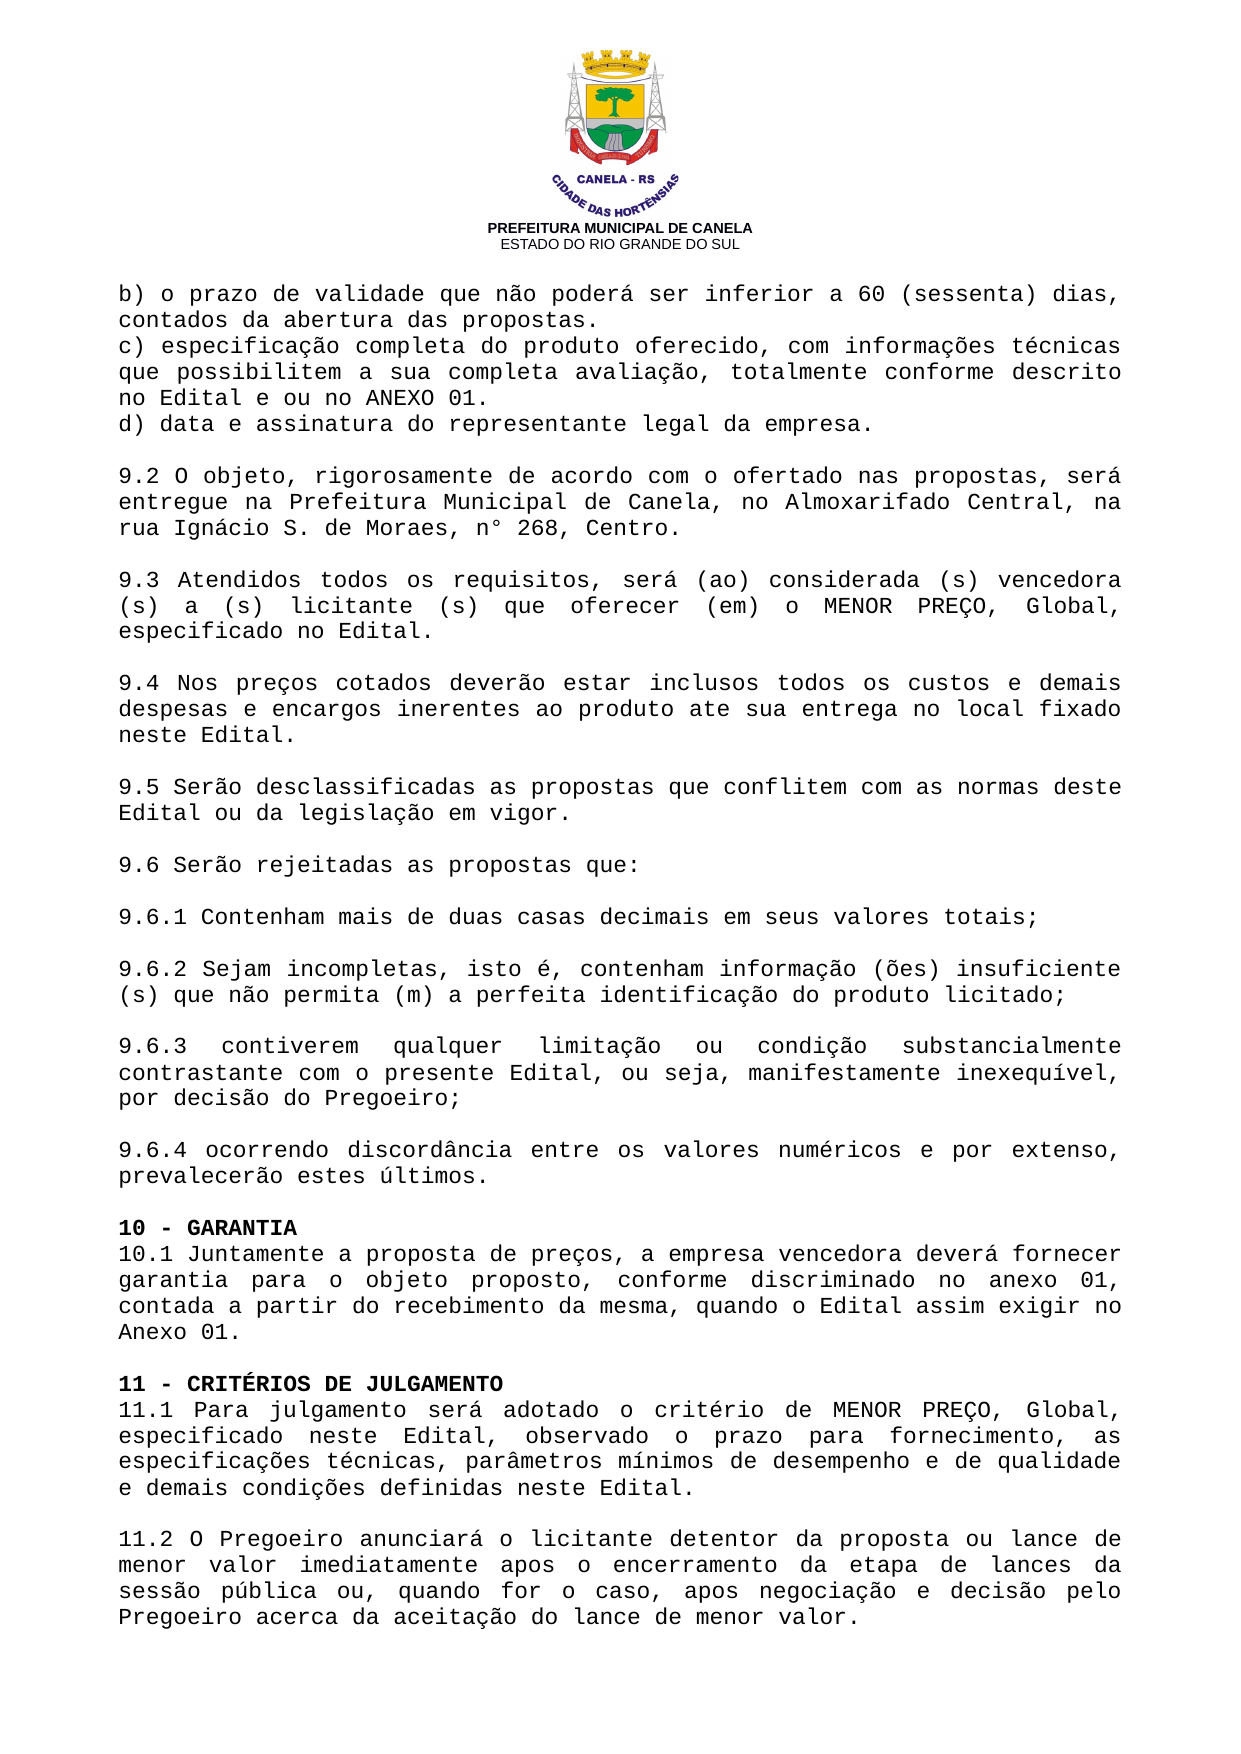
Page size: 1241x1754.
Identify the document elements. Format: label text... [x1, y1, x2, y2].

text 11 - CRITÉRIOS DE JULGAMENTO [118, 1372, 1122, 1398]
text c) especificação completa do produto oferecido, com informações técnicas que possibilitem a sua completa avaliação, totalmente conforme descrito no Edital e ou no ANEXO 01. [118, 334, 1122, 412]
text 9.6 Serão rejeitadas as propostas que: [118, 853, 1122, 879]
text 10 - GARANTIA [118, 1216, 1122, 1242]
text 9.5 Serão desclassificadas as propostas que conflitem com as normas deste Edital ou da legislação em vigor. [118, 776, 1122, 827]
text 11.1 Para julgamento será adotado o critério de MENOR PREÇO, Global, especificado neste Edital, observado o prazo para fornecimento, as especificações técnicas, parâmetros mínimos de desempenho e de qualidade e demais condições definidas neste Edital. [118, 1398, 1122, 1502]
text b) o prazo de validade que não poderá ser inferior a 60 (sessenta) dias, contados da abertura das propostas. [118, 283, 1122, 334]
text 10.1 Juntamente a proposta de preços, a empresa vencedora deverá fornecer garantia para o objeto proposto, conforme discriminado no anexo 01, contada a partir do recebimento da mesma, quando o Edital assim exigir no Anexo 01. [118, 1242, 1122, 1346]
text 9.6.2 Sejam incompletas, isto é, contenham informação (ões) insuficiente (s) que não permita (m) a perfeita identificação do produto licitado; [118, 957, 1122, 1009]
text 9.6.1 Contenham mais de duas casas decimais em seus valores totais; [118, 905, 1122, 931]
text 9.6.4 ocorrendo discordância entre os valores numéricos e por extenso, prevalecerão estes últimos. [118, 1139, 1122, 1191]
text d) data e assinatura do representante legal da empresa. [118, 412, 1122, 438]
text 9.6.3 contiverem qualquer limitação ou condição substancialmente contrastante com o presente Edital, ou seja, manifestamente inexequível, por decisão do Pregoeiro; [118, 1035, 1122, 1113]
text 9.2 O objeto, rigorosamente de acordo com o ofertado nas propostas, será entregue na Prefeitura Municipal de Canela, no Almoxarifado Central, na rua Ignácio S. de Moraes, n° 268, Centro. [118, 464, 1122, 542]
text 9.3 Atendidos todos os requisitos, será (ao) considerada (s) vencedora (s) a (s) licitante (s) que oferecer (em) o MENOR PREÇO, Global, especificado no Edital. [118, 568, 1122, 646]
picture [552, 50, 679, 217]
text 11.2 O Pregoeiro anunciará o licitante detentor da proposta ou lance de menor valor imediatamente apos o encerramento da etapa de lances da sessão pública ou, quando for o caso, apos negociação e decisão pelo Pregoeiro acerca da aceitação do lance de menor valor. [118, 1528, 1122, 1631]
text 9.4 Nos preços cotados deverão estar inclusos todos os custos e demais despesas e encargos inerentes ao produto ate sua entrega no local fixado neste Edital. [118, 672, 1122, 749]
